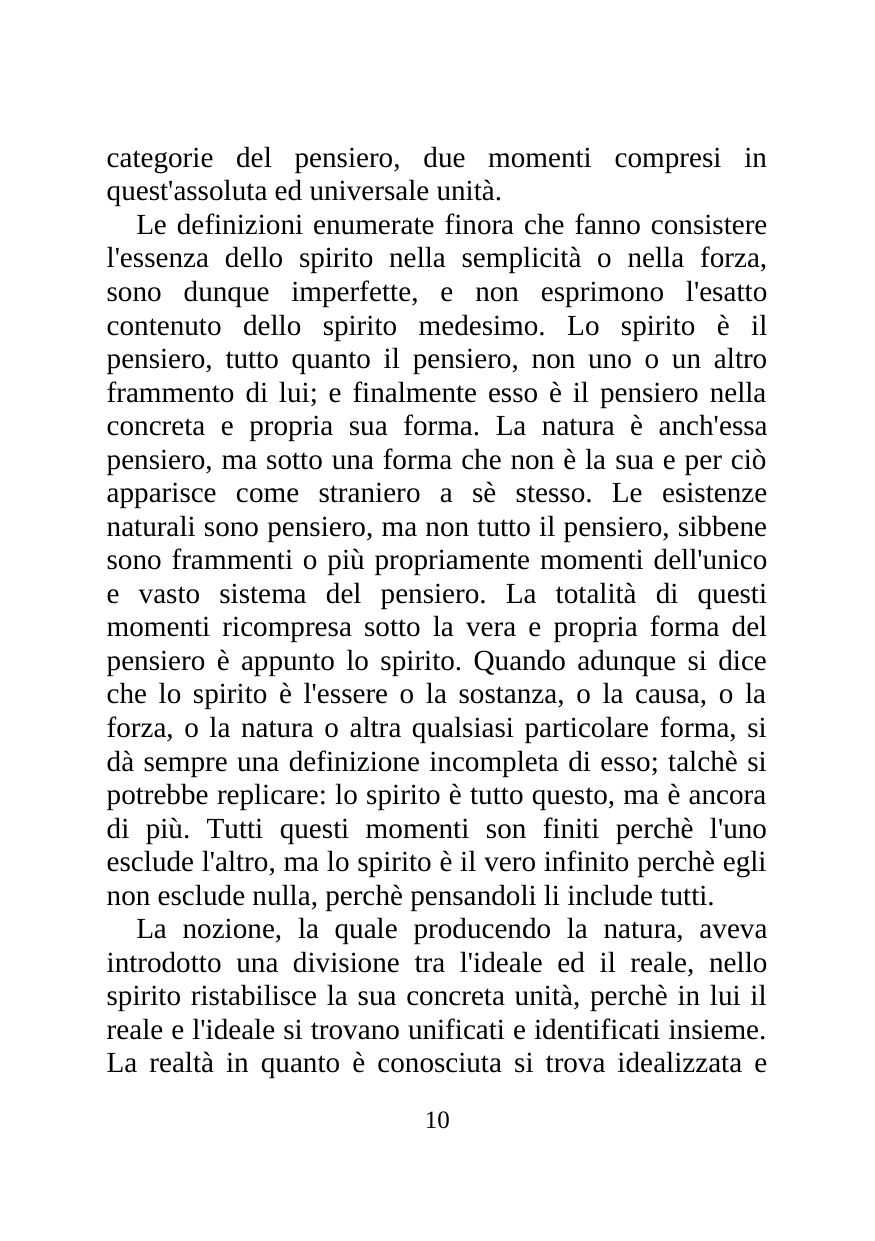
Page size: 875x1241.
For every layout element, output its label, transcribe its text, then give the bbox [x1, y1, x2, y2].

text categorie del pensiero, due momenti compresi in quest'assoluta ed universale unità. [106, 140, 768, 207]
text La nozione, la quale producendo la natura, aveva introdotto una divisione tra l'ideale ed il reale, nello spirito ristabilisce la sua concreta unità, perchè in lui il reale e l'ideale si trovano unificati e identificati insieme. La realtà in quanto è conosciuta si trova idealizzata e [106, 911, 768, 1079]
text Le definizioni enumerate finora che fanno consistere l'essenza dello spirito nella semplicità o nella forza, sono dunque imperfette, e non esprimono l'esatto contenuto dello spirito medesimo. Lo spirito è il pensiero, tutto quanto il pensiero, non uno o un altro frammento di lui; e finalmente esso è il pensiero nella concreta e propria sua forma. La natura è anch'essa pensiero, ma sotto una forma che non è la sua e per ciò apparisce come straniero a sè stesso. Le esistenze naturali sono pensiero, ma non tutto il pensiero, sibbene sono frammenti o più propriamente momenti dell'unico e vasto sistema del pensiero. La totalità di questi momenti ricompresa sotto la vera e propria forma del pensiero è appunto lo spirito. Quando adunque si dice che lo spirito è l'essere o la sostanza, o la causa, o la forza, o la natura o altra qualsiasi particolare forma, si dà sempre una definizione incompleta di esso; talchè si potrebbe replicare: lo spirito è tutto questo, ma è ancora di più. Tutti questi momenti son finiti perchè l'uno esclude l'altro, ma lo spirito è il vero infinito perchè egli non esclude nulla, perchè pensandoli li include tutti. [106, 207, 768, 911]
